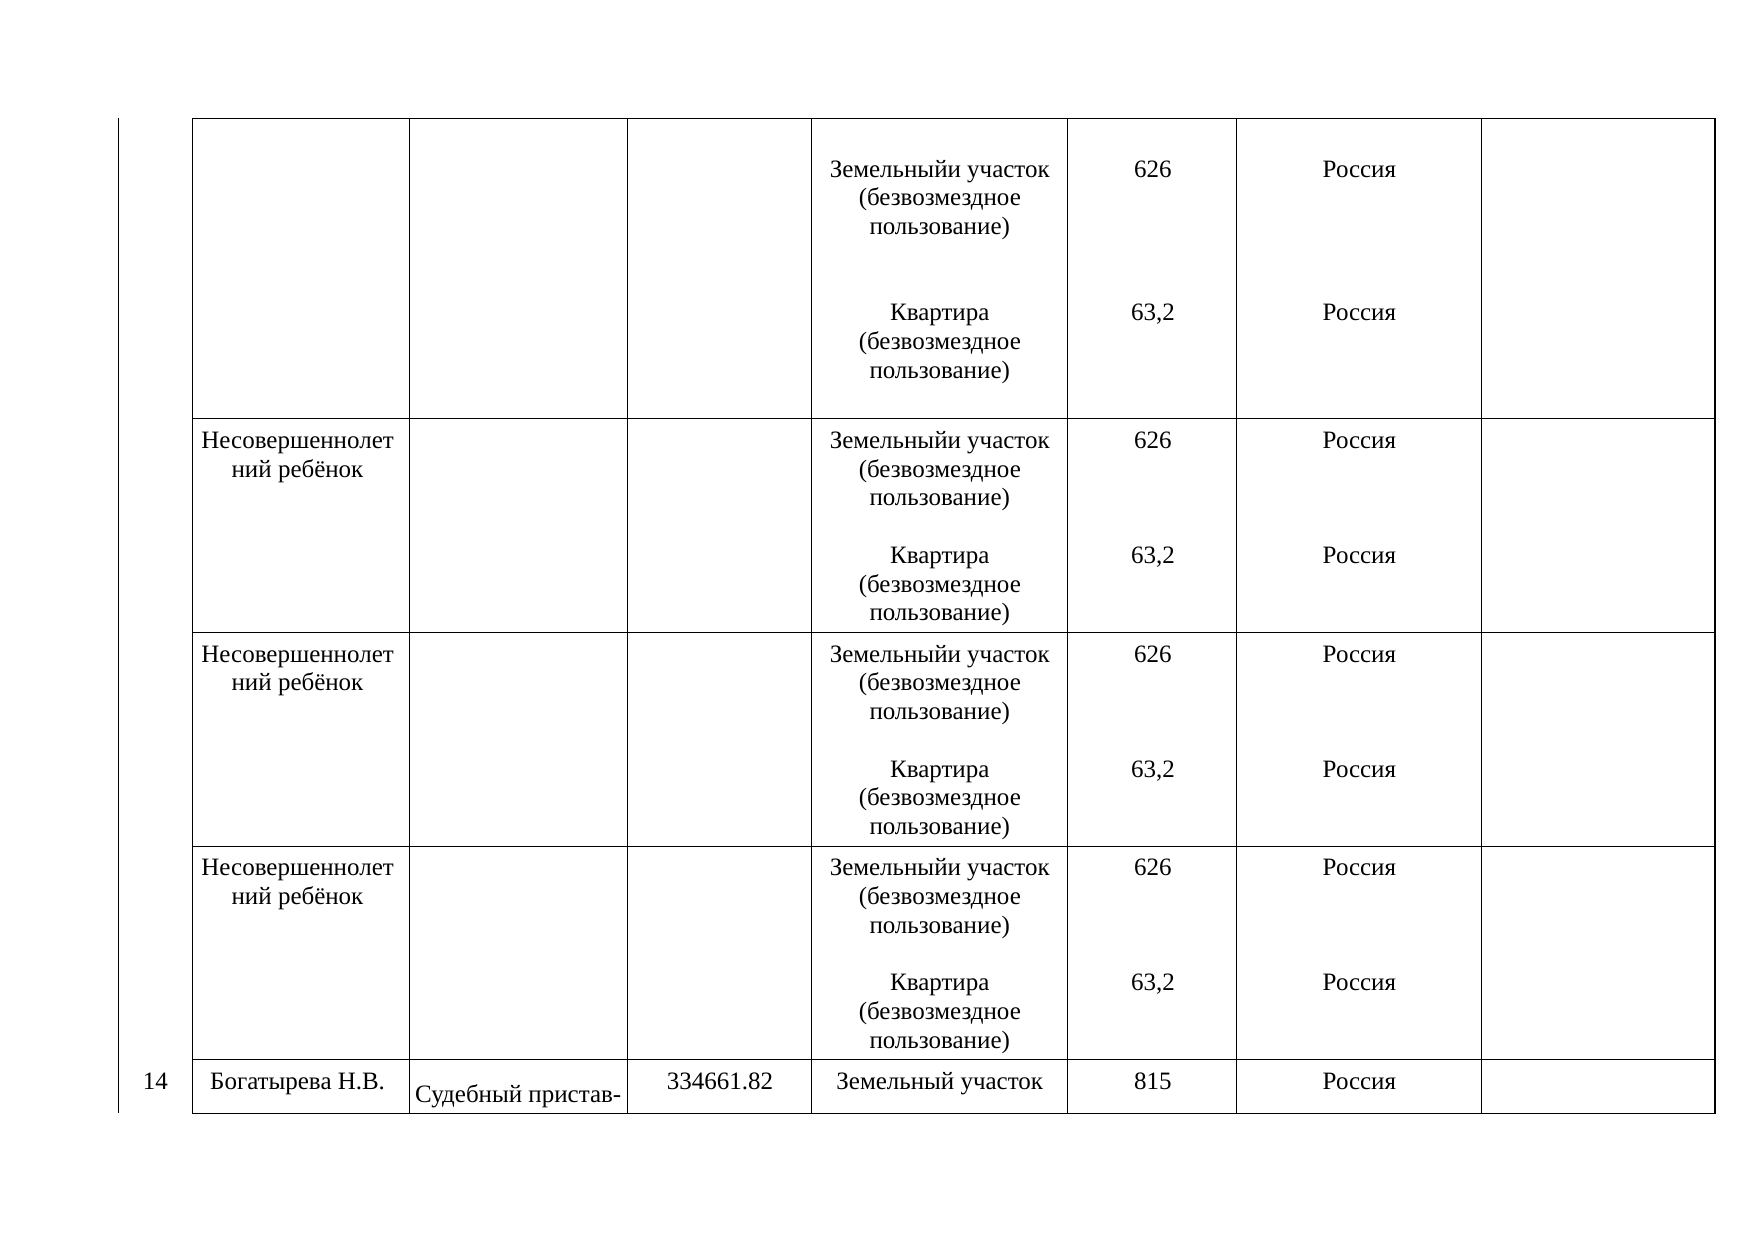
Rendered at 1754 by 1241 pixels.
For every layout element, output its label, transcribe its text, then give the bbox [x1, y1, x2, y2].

table_cell [628, 847, 811, 1059]
table_cell [193, 119, 409, 418]
table_cell [628, 419, 811, 632]
table_cell [628, 633, 811, 846]
table_cell Богатырева Н.В. [193, 1060, 409, 1113]
table_cell 334661,82 [628, 1060, 811, 1113]
table_cell Несовершеннолетний ребёнок [193, 847, 409, 1059]
table_cell [1482, 847, 1714, 1059]
table_cell 626 63,2 [1068, 847, 1236, 1059]
table_cell [410, 119, 627, 418]
table_cell Россия [1237, 1060, 1481, 1113]
table_cell Несовершеннолетний ребёнок [193, 419, 409, 632]
table_cell [410, 633, 627, 846]
table_cell Земельныйи участок (безвозмездное пользование) Квартира (безвозмездное пользование) [812, 119, 1067, 418]
table_cell 14 [119, 1059, 192, 1113]
table_cell Земельныйи участок (безвозмездное пользование) Квартира (безвозмездное пользование) [812, 633, 1067, 846]
table_cell Земельный участок [812, 1060, 1067, 1113]
table_cell [119, 418, 192, 632]
table_cell [628, 119, 811, 418]
table_cell [1482, 119, 1714, 418]
table_cell [410, 847, 627, 1059]
table_cell [119, 632, 192, 846]
table_cell Судебный пристав- [410, 1060, 627, 1113]
table_cell 626 63,2 [1068, 419, 1236, 632]
table_cell 815 [1068, 1060, 1236, 1113]
table_cell [1482, 633, 1714, 846]
table_cell [410, 419, 627, 632]
table_cell Россия Россия [1237, 119, 1481, 418]
table_cell 626 63,2 [1068, 119, 1236, 418]
table_cell [119, 118, 192, 418]
table_cell [1482, 1060, 1714, 1113]
table_cell Земельныйи участок (безвозмездное пользование) Квартира (безвозмездное пользование) [812, 847, 1067, 1059]
table_cell Россия Россия [1237, 419, 1481, 632]
table_cell Россия Россия [1237, 633, 1481, 846]
table_cell Россия Россия [1237, 847, 1481, 1059]
table_cell [119, 846, 192, 1059]
table_cell Несовершеннолетний ребёнок [193, 633, 409, 846]
table_cell [1482, 419, 1714, 632]
table_cell 626 63,2 [1068, 633, 1236, 846]
table_cell Земельныйи участок (безвозмездное пользование) Квартира (безвозмездное пользование) [812, 419, 1067, 632]
